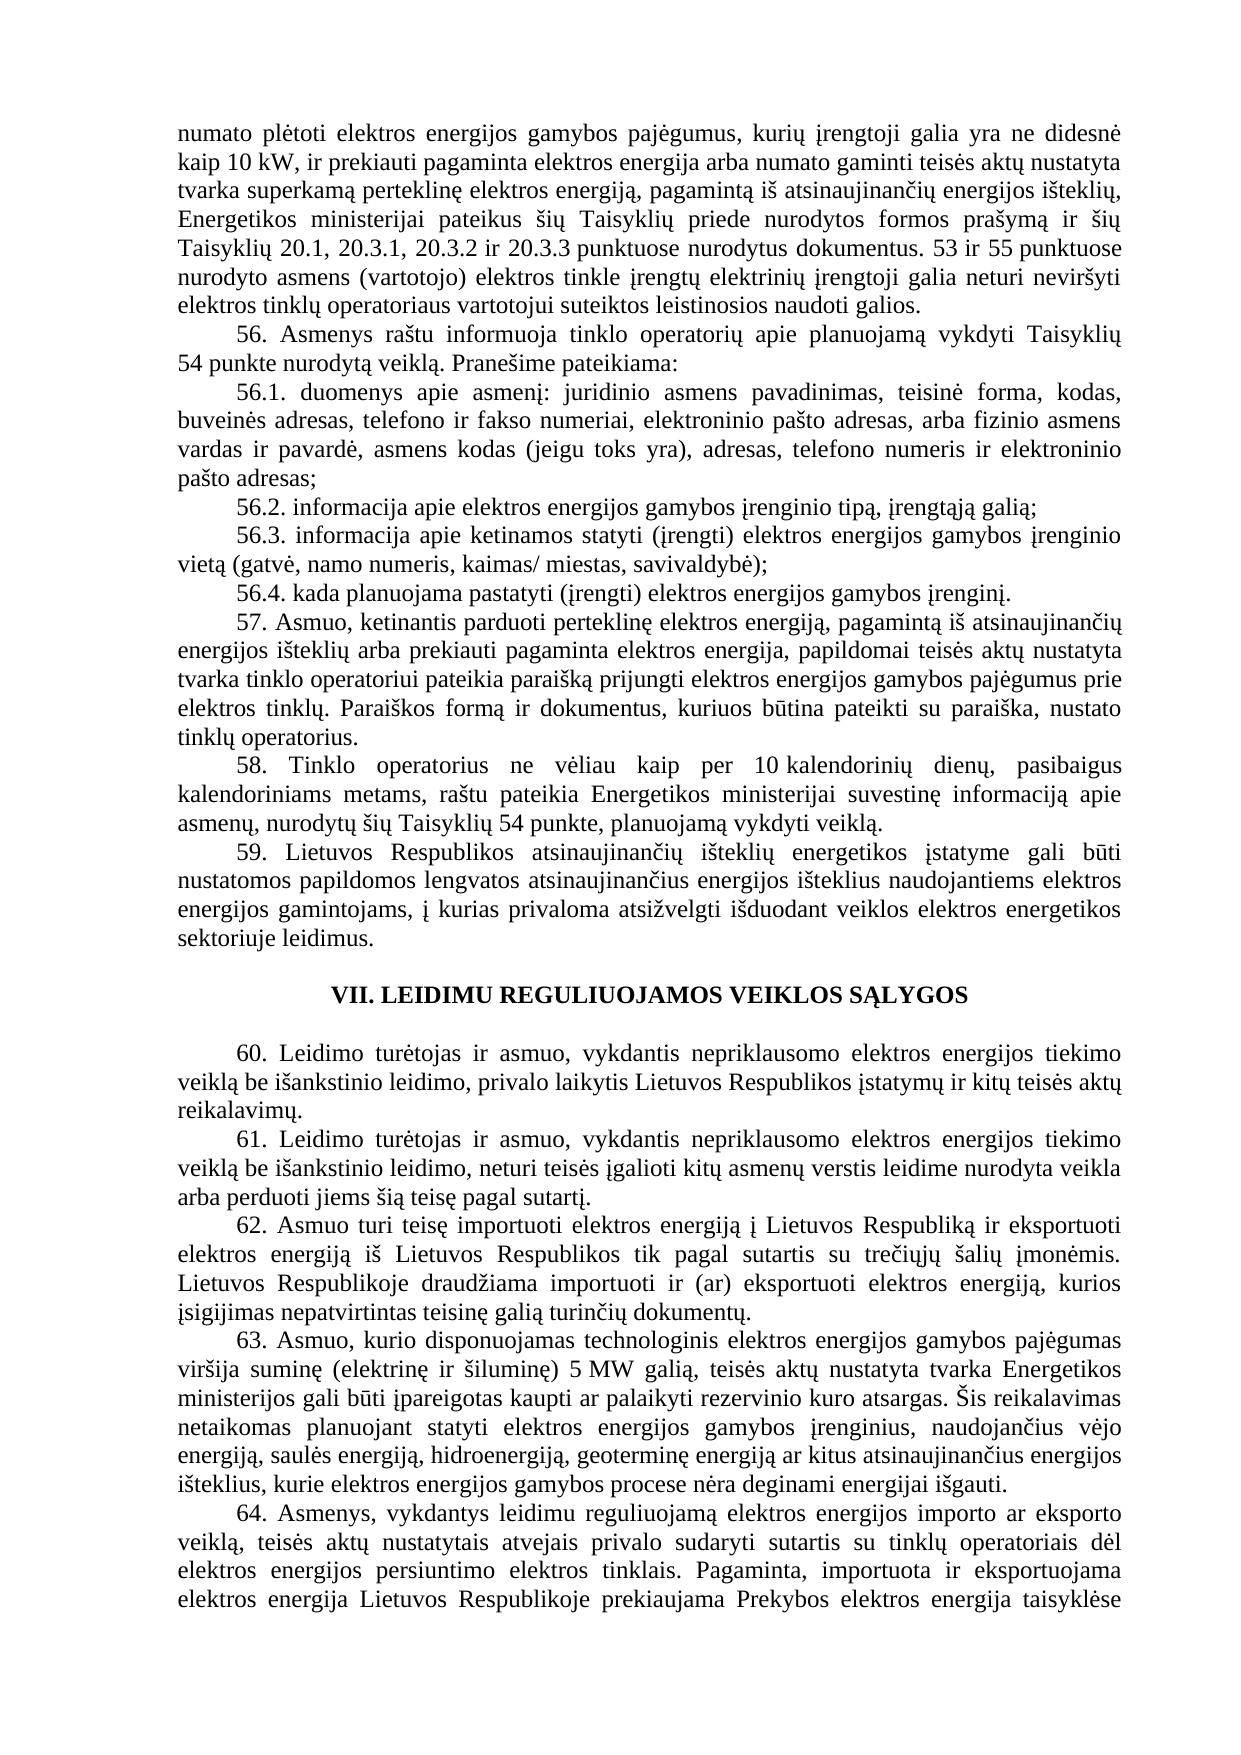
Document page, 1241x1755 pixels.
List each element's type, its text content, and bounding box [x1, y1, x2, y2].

text 64. Asmenys, vykdantys leidimu reguliuojamą elektros energijos importo ar eksporto veiklą, teisės aktų nustatytais atvejais privalo sudaryti sutartis su tinklų operatoriais dėl elektros energijos persiuntimo elektros tinklais. Pagaminta, importuota ir eksportuojama elektros energija Lietuvos Respublikoje prekiaujama Prekybos elektros energija taisyklėse [177, 1498, 1122, 1613]
text 56.3. informacija apie ketinamos statyti (įrengti) elektros energijos gamybos įrenginio vietą (gatvė, namo numeris, kaimas/ miestas, savivaldybė); [177, 521, 1122, 578]
text 62. Asmuo turi teisę importuoti elektros energiją į Lietuvos Respubliką ir eksportuoti elektros energiją iš Lietuvos Respublikos tik pagal sutartis su trečiųjų šalių įmonėmis. Lietuvos Respublikoje draudžiama importuoti ir (ar) eksportuoti elektros energiją, kurios įsigijimas nepatvirtintas teisinę galią turinčių dokumentų. [177, 1211, 1122, 1326]
text 56.1. duomenys apie asmenį: juridinio asmens pavadinimas, teisinė forma, kodas, buveinės adresas, telefono ir fakso numeriai, elektroninio pašto adresas, arba fizinio asmens vardas ir pavardė, asmens kodas (jeigu toks yra), adresas, telefono numeris ir elektroninio pašto adresas; [177, 377, 1122, 492]
text numato plėtoti elektros energijos gamybos pajėgumus, kurių įrengtoji galia yra ne didesnė kaip 10 kW, ir prekiauti pagaminta elektros energija arba numato gaminti teisės aktų nustatyta tvarka superkamą perteklinę elektros energiją, pagamintą iš atsinaujinančių energijos išteklių, Energetikos ministerijai pateikus šių Taisyklių priede nurodytos formos prašymą ir šių Taisyklių 20.1, 20.3.1, 20.3.2 ir 20.3.3 punktuose nurodytus dokumentus. 53 ir 55 punktuose nurodyto asmens (vartotojo) elektros tinkle įrengtų elektrinių įrengtoji galia neturi neviršyti elektros tinklų operatoriaus vartotojui suteiktos leistinosios naudoti galios. [177, 118, 1122, 319]
text 57. Asmuo, ketinantis parduoti perteklinę elektros energiją, pagamintą iš atsinaujinančių energijos išteklių arba prekiauti pagaminta elektros energija, papildomai teisės aktų nustatyta tvarka tinklo operatoriui pateikia paraišką prijungti elektros energijos gamybos pajėgumus prie elektros tinklų. Paraiškos formą ir dokumentus, kuriuos būtina pateikti su paraiška, nustato tinklų operatorius. [177, 607, 1122, 751]
text 56.2. informacija apie elektros energijos gamybos įrenginio tipą, įrengtąją galią; [177, 492, 1122, 521]
text 59. Lietuvos Respublikos atsinaujinančių išteklių energetikos įstatyme gali būti nustatomos papildomos lengvatos atsinaujinančius energijos išteklius naudojantiems elektros energijos gamintojams, į kurias privaloma atsižvelgti išduodant veiklos elektros energetikos sektoriuje leidimus. [177, 837, 1122, 952]
text 60. Leidimo turėtojas ir asmuo, vykdantis nepriklausomo elektros energijos tiekimo veiklą be išankstinio leidimo, privalo laikytis Lietuvos Respublikos įstatymų ir kitų teisės aktų reikalavimų. [177, 1038, 1122, 1124]
text 56. Asmenys raštu informuoja tinklo operatorių apie planuojamą vykdyti Taisyklių 54 punkte nurodytą veiklą. Pranešime pateikiama: [177, 319, 1122, 377]
text VII. LEIDIMU REGULIUOJAMOS VEIKLOS SĄLYGOS [177, 981, 1122, 1009]
text 63. Asmuo, kurio disponuojamas technologinis elektros energijos gamybos pajėgumas viršija suminę (elektrinę ir šiluminę) 5 MW galią, teisės aktų nustatyta tvarka Energetikos ministerijos gali būti įpareigotas kaupti ar palaikyti rezervinio kuro atsargas. Šis reikalavimas netaikomas planuojant statyti elektros energijos gamybos įrenginius, naudojančius vėjo energiją, saulės energiją, hidroenergiją, geoterminę energiją ar kitus atsinaujinančius energijos išteklius, kurie elektros energijos gamybos procese nėra deginami energijai išgauti. [177, 1326, 1122, 1498]
text 61. Leidimo turėtojas ir asmuo, vykdantis nepriklausomo elektros energijos tiekimo veiklą be išankstinio leidimo, neturi teisės įgalioti kitų asmenų verstis leidime nurodyta veikla arba perduoti jiems šią teisę pagal sutartį. [177, 1124, 1122, 1211]
text 56.4. kada planuojama pastatyti (įrengti) elektros energijos gamybos įrenginį. [177, 578, 1122, 607]
text 58. Tinklo operatorius ne vėliau kaip per 10 kalendorinių dienų, pasibaigus kalendoriniams metams, raštu pateikia Energetikos ministerijai suvestinę informaciją apie asmenų, nurodytų šių Taisyklių 54 punkte, planuojamą vykdyti veiklą. [177, 751, 1122, 837]
